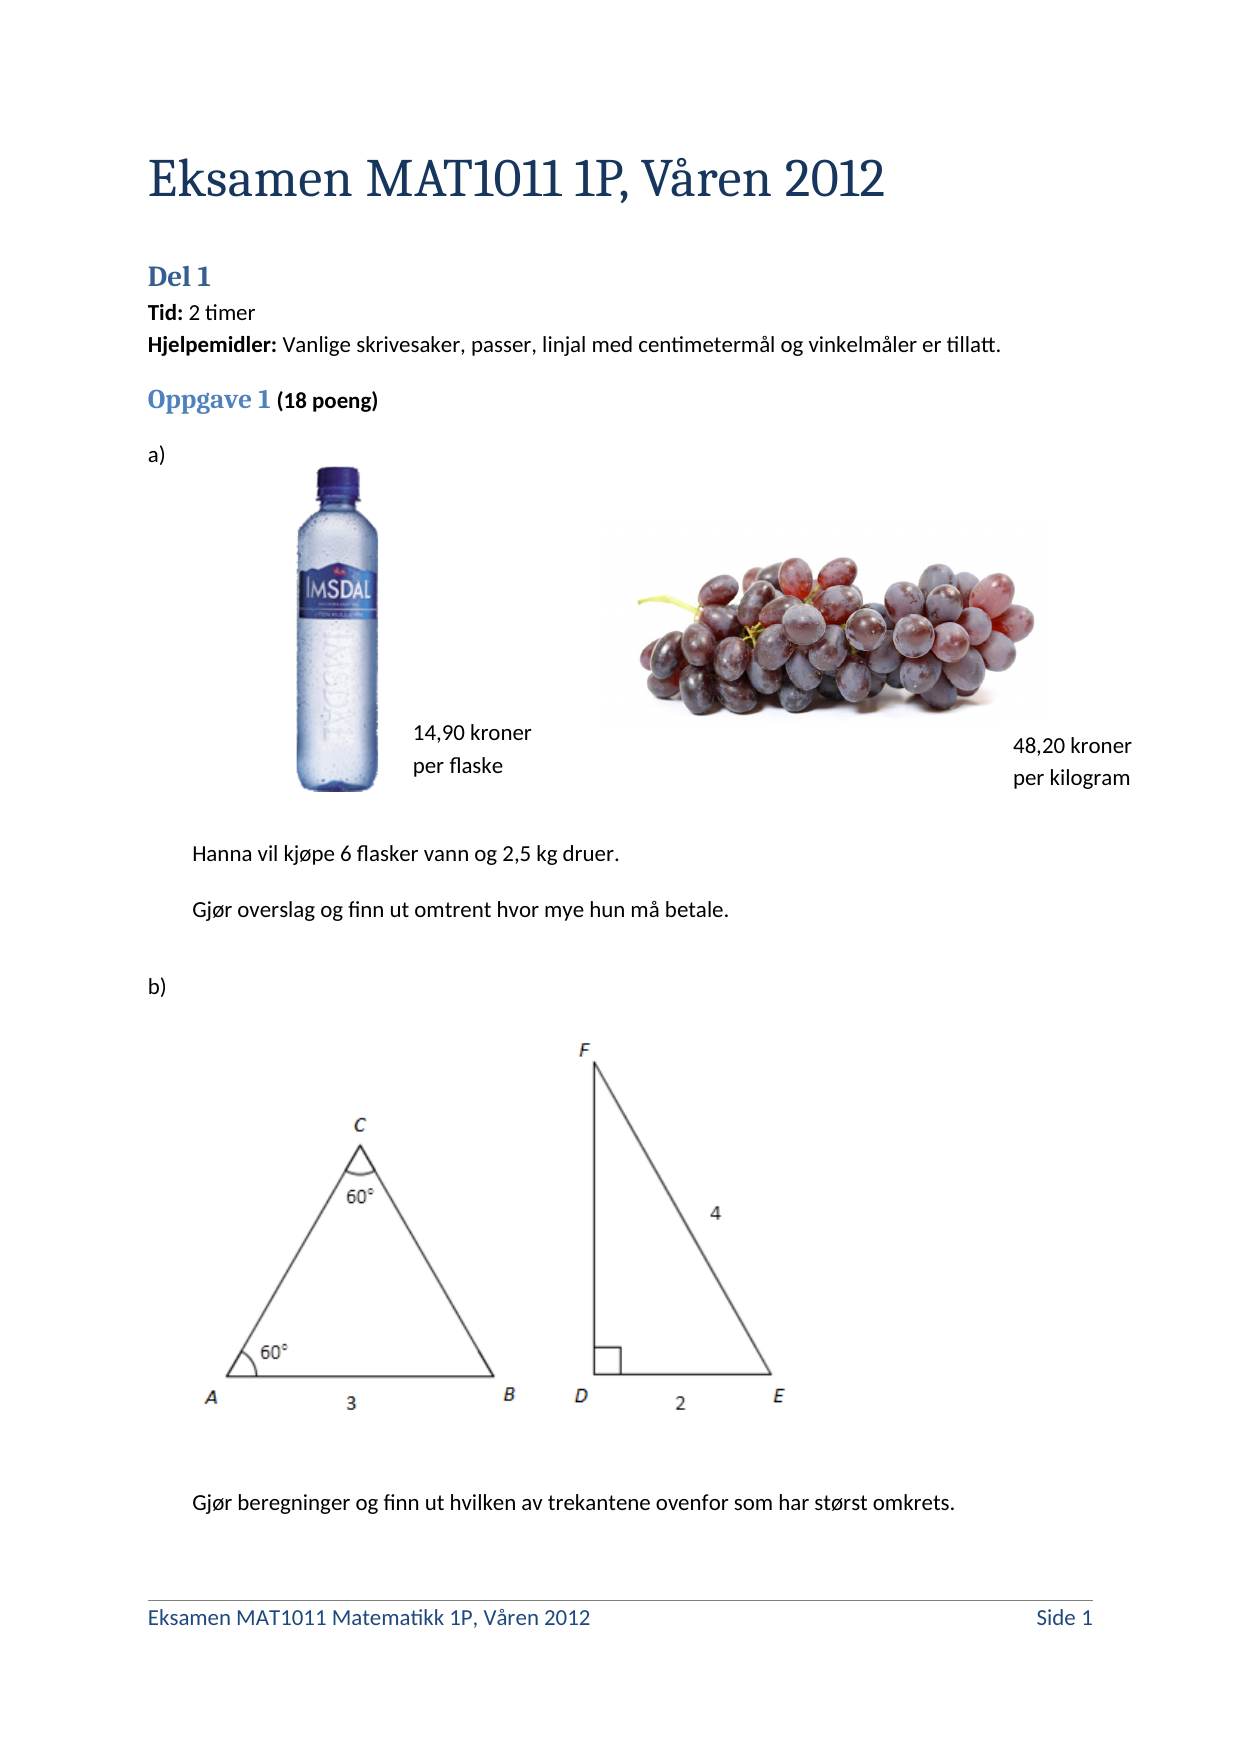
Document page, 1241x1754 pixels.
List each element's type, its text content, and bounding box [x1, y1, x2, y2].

list Gjør beregninger og finn ut hvilken av trekantene ovenfor som har størst omkrets. [185, 1456, 1093, 1548]
table_header Hanna vil kjøpe 6 flasker vann og 2,5 kg druer. Gjør overslag og finn ut omtrent hvor mye hun må betale. [136, 493, 1104, 972]
picture [236, 445, 439, 792]
subtitle Oppgave 1 (18 poeng) [148, 384, 1093, 415]
title Eksamen MAT1011 1P, Våren 2012 [148, 148, 1093, 210]
subtitle Del 1 [148, 260, 1093, 293]
picture [601, 518, 1052, 728]
text Tid: 2 timer Hjelpemidler: Vanlige skrivesaker, passer, linjal med centimetermål og vinkelmåler er tillatt. [148, 298, 1093, 359]
picture [201, 1033, 794, 1422]
